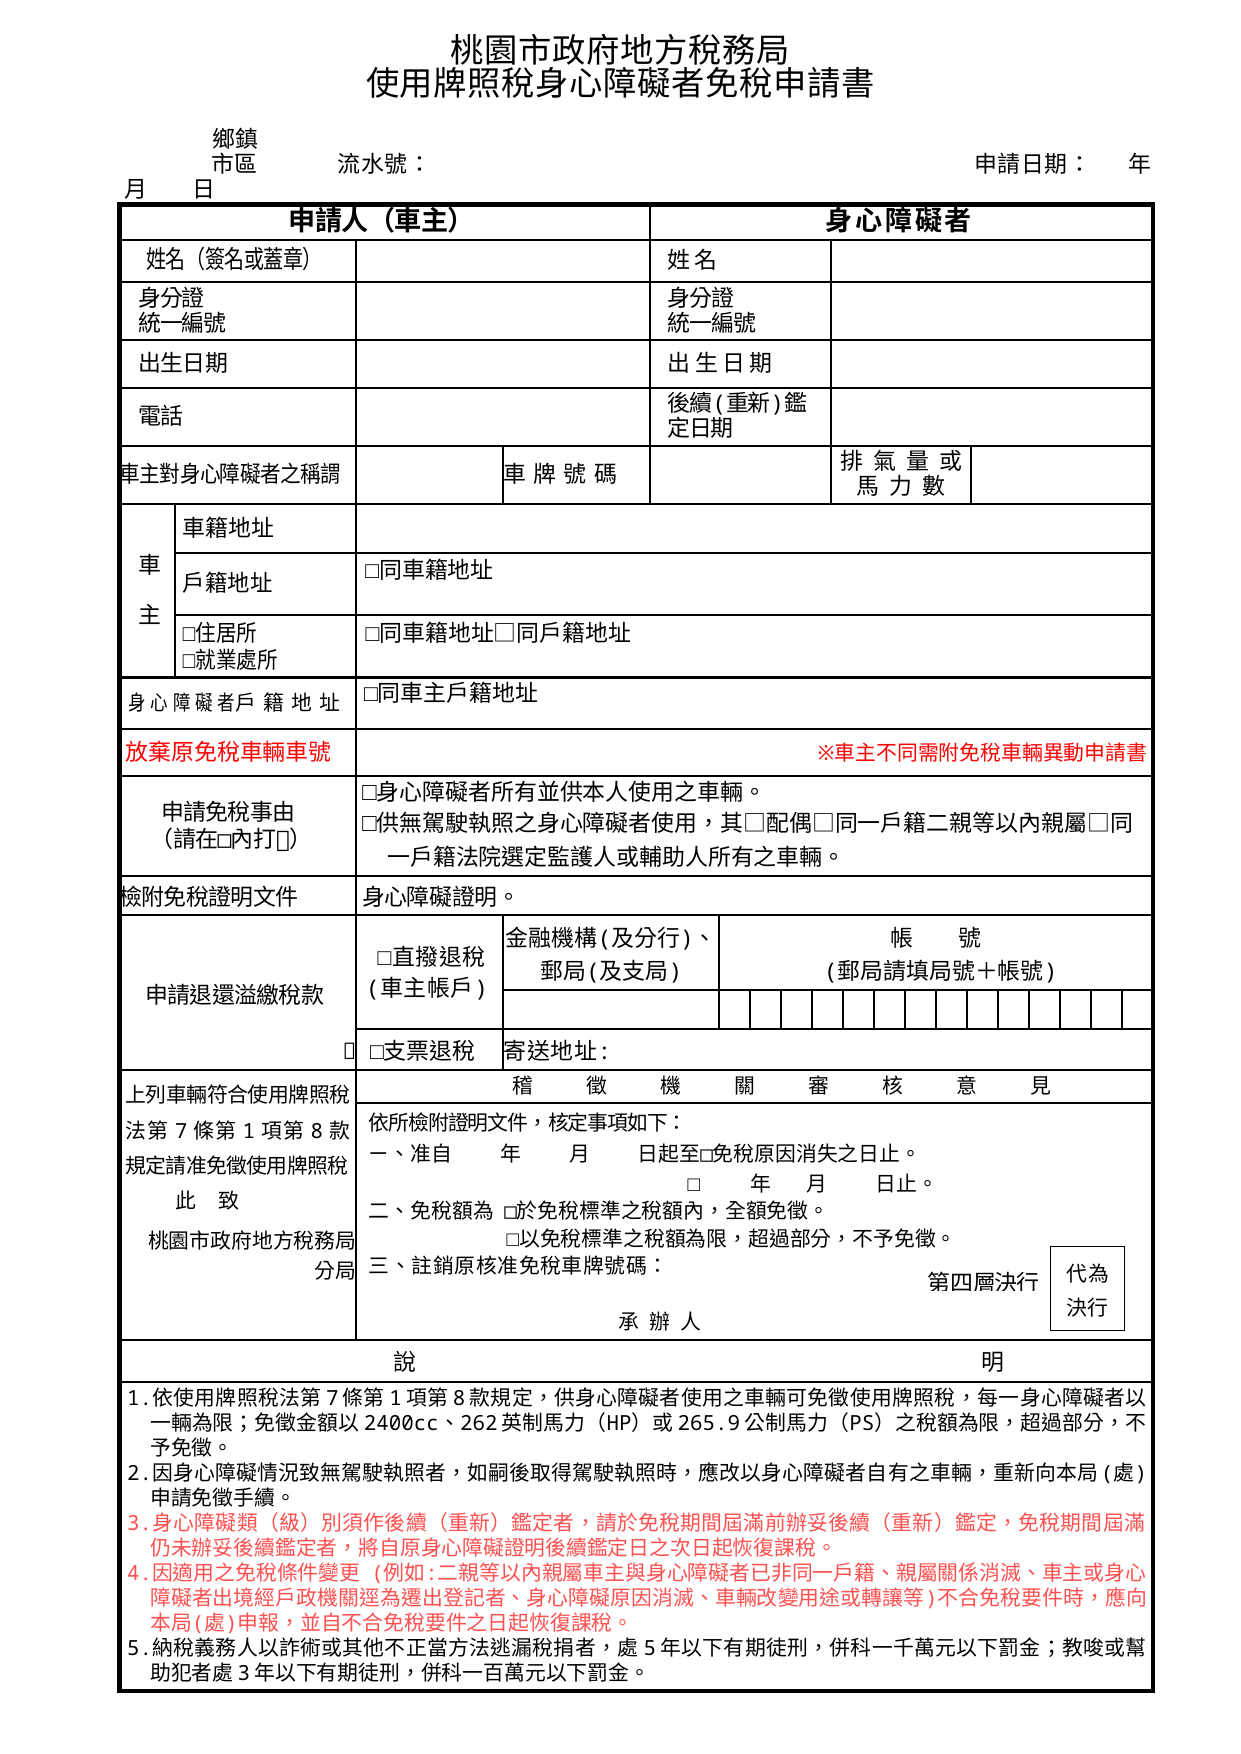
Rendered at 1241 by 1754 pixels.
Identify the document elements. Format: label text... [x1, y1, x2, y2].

table_cell [906, 991, 935, 1028]
table_cell [357, 505, 1151, 552]
table_cell [504, 991, 718, 1028]
table_cell [1061, 991, 1090, 1028]
table_cell [972, 447, 1151, 503]
table_cell 車牌號碼 [504, 447, 649, 503]
table_cell 身心障礙證明。 [357, 877, 1151, 914]
table_cell 寄送地址: [504, 1030, 1151, 1069]
table_cell □同車主戶籍地址 [357, 679, 1151, 728]
text [1112, 35, 1122, 69]
table_cell 車 主 [122, 505, 174, 676]
table_cell [357, 389, 649, 445]
table_cell [832, 283, 1151, 339]
table_cell 姓名 [651, 241, 830, 281]
table_cell 出生日期 [122, 341, 355, 387]
table_cell [357, 283, 649, 339]
table_cell 說 明 [122, 1341, 1151, 1381]
table_cell [1092, 991, 1121, 1028]
table_cell 放棄原免稅車輛車號 [122, 730, 355, 775]
table_cell [751, 991, 780, 1028]
table_cell [875, 991, 904, 1028]
table_cell 排 氣 量 或 馬 力 數 [832, 447, 970, 503]
table_cell 車主對身心障礙者之稱謂 [122, 447, 355, 503]
table_cell [968, 991, 997, 1028]
table_cell 依所檢附證明文件，核定事項如下： ㄧ、准自 年 月 日起至□免稅原因消失之日止。 □ 年 月 日止。 二、免稅額為 □於免稅標準之稅額內，全額免徵。 □以免稅標準之稅額為限，超過部分，不予免徵。 三、註銷原核准免稅車牌號碼： 承 辦 人 [357, 1104, 1151, 1339]
table_cell □住居所 □就業處所 [176, 616, 355, 676]
table_cell 帳 號 (郵局請填局號＋帳號) [720, 916, 1151, 989]
table_cell 後續(重新)鑑定日期 [651, 389, 830, 445]
text 使用牌照稅身心障礙者免稅申請書 [118, 12, 1122, 102]
table_cell [1123, 991, 1151, 1028]
table_cell 上列車輛符合使用牌照稅法第7條第1項第8款規定請准免徵使用牌照稅 此 致 桃園市政府地方稅務局 分局 [122, 1071, 355, 1339]
table_cell 身分證 統一編號 [651, 283, 830, 339]
table_cell ※車主不同需附免稅車輛異動申請書 [357, 730, 1151, 775]
table_cell [832, 389, 1151, 445]
table_cell [844, 991, 873, 1028]
table_cell [357, 341, 649, 387]
table_cell [1030, 991, 1059, 1028]
table_cell [782, 991, 811, 1028]
text 鄉鎮 [118, 127, 1122, 152]
table_cell 申請免稅事由 （請在□內打） [122, 777, 355, 875]
table_cell [720, 991, 749, 1028]
table_cell 申請退還溢繳稅款 [122, 916, 355, 1069]
table_header 申請人（車主） [122, 207, 649, 239]
table_cell 身分證 統一編號 [122, 283, 355, 339]
table_cell 1.依使用牌照稅法第7條第1項第8款規定，供身心障礙者使用之車輛可免徵使用牌照稅，每一身心障礙者以一輛為限；免徵金額以2400cc、262英制馬力（HP）或265.9公制馬力（PS）之稅額為限，超過部分，不予免徵。 2.因身心障礙情況致無駕駛執照者，如嗣後取得駕駛執照時，應改以身心障礙者自有之車輛，重新向本局(處)申請免徵手續。 3.身心障礙類（級）別須作後續（重新）鑑定者，請於免稅期間屆滿前辦妥後續（重新）鑑定，免稅期間屆滿仍未辦妥後續鑑定者，將自原身心障礙證明後續鑑定日之次日起恢復課稅。 4.因適用之免稅條件變更 (例如:二親等以內親屬車主與身心障礙者已非同一戶籍、親屬關係消滅、車主或身心障礙者出境經戶政機關逕為遷出登記者、身心障礙原因消滅、車輛改變用途或轉讓等)不合免稅要件時，應向本局(處)申報，並自不合免稅要件之日起恢復課稅。 5.納稅義務人以詐術或其他不正當方法逃漏稅捐者，處5年以下有期徒刑，併科一千萬元以下罰金；教唆或幫助犯者處3年以下有期徒刑，併科一百萬元以下罰金。 [122, 1383, 1151, 1689]
table_cell [937, 991, 966, 1028]
table_cell 電話 [122, 389, 355, 445]
text 桃園市政府地方稅務局 [118, 35, 962, 69]
table_cell [357, 447, 502, 503]
table_cell □身心障礙者所有並供本人使用之車輛。 □供無駕駛執照之身心障礙者使用，其□配偶□同一戶籍二親等以內親屬□同一戶籍法院選定監護人或輔助人所有之車輛。 [357, 777, 1151, 875]
table_cell [832, 241, 1151, 281]
table_cell [832, 341, 1151, 387]
table_cell □同車籍地址 [357, 554, 1151, 614]
table_cell □同車籍地址□同戶籍地址 [357, 616, 1151, 676]
table_header 身心障礙者 [651, 207, 1151, 239]
table_cell 出生日期 [651, 341, 830, 387]
table_cell 車籍地址 [176, 505, 355, 552]
table_cell 金融機構(及分行)、郵局(及支局) [504, 916, 718, 989]
table_cell 戶籍地址 [176, 554, 355, 614]
table_cell 姓名（簽名或蓋章） [122, 241, 355, 281]
table_cell 身心障礙者戶籍地址 [122, 679, 355, 728]
table_cell [813, 991, 842, 1028]
text 市區 流水號： 申請日期： 年 月 日 [124, 152, 1151, 202]
table_cell □直撥退稅 (車主帳戶) [357, 916, 502, 1028]
table_cell [999, 991, 1028, 1028]
table_cell  □支票退稅 [357, 1030, 502, 1069]
table_cell 稽 徵 機 關 審 核 意 見 [357, 1071, 1151, 1102]
table_cell [651, 447, 830, 503]
table_cell [357, 241, 649, 281]
table_cell 檢附免稅證明文件 [122, 877, 355, 914]
